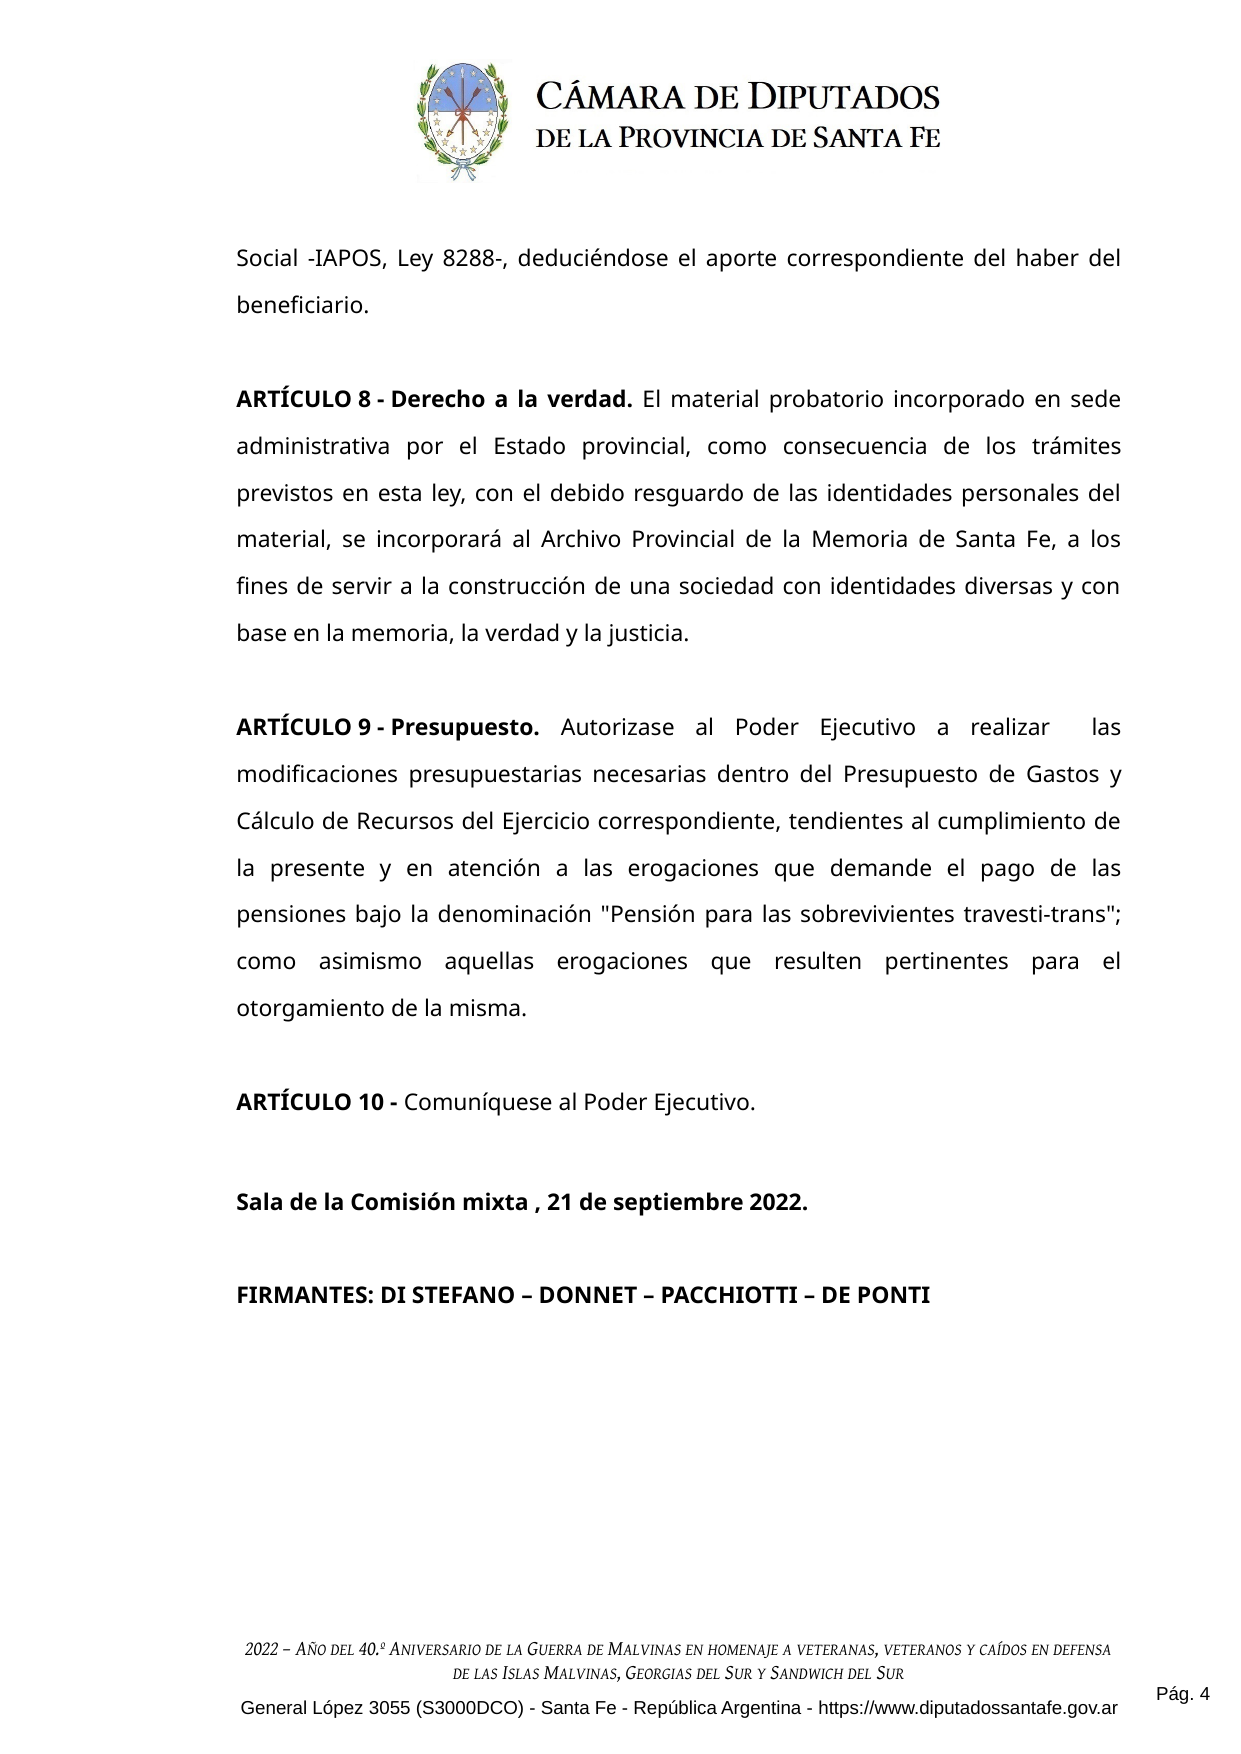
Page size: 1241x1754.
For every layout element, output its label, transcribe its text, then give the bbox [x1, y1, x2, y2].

list Social -IAPOS, Ley 8288-, deduciéndose el aporte correspondiente del haber del beneficiario. [236, 242, 1122, 320]
list Presupuesto. Autorizase al Poder Ejecutivo a realizar las modificaciones presupuestarias necesarias dentro del Presupuesto de Gastos y Cálculo de Recursos del Ejercicio correspondiente, tendientes al cumplimiento de la presente y en atención a las erogaciones que demande el pago de las pensiones bajo la denominación "Pensión para las sobrevivientes travesti-trans"; como asimismo aquellas erogaciones que resulten pertinentes para el otorgamiento de la misma. [236, 711, 1122, 1023]
list Comuníquese al Poder Ejecutivo. [236, 1086, 1122, 1117]
list FIRMANTES: DI STEFANO – DONNET – PACCHIOTTI – DE PONTI [236, 1279, 1122, 1311]
text Sala de la Comisión mixta , 21 de septiembre 2022. [236, 1186, 1122, 1217]
list Derecho a la verdad. El material probatorio incorporado en sede administrativa por el Estado provincial, como consecuencia de los trámites previstos en esta ley, con el debido resguardo de las identidades personales del material, se incorporará al Archivo Provincial de la Memoria de Santa Fe, a los fines de servir a la construcción de una sociedad con identidades diversas y con base en la memoria, la verdad y la justicia. [236, 383, 1122, 648]
picture [413, 59, 945, 183]
